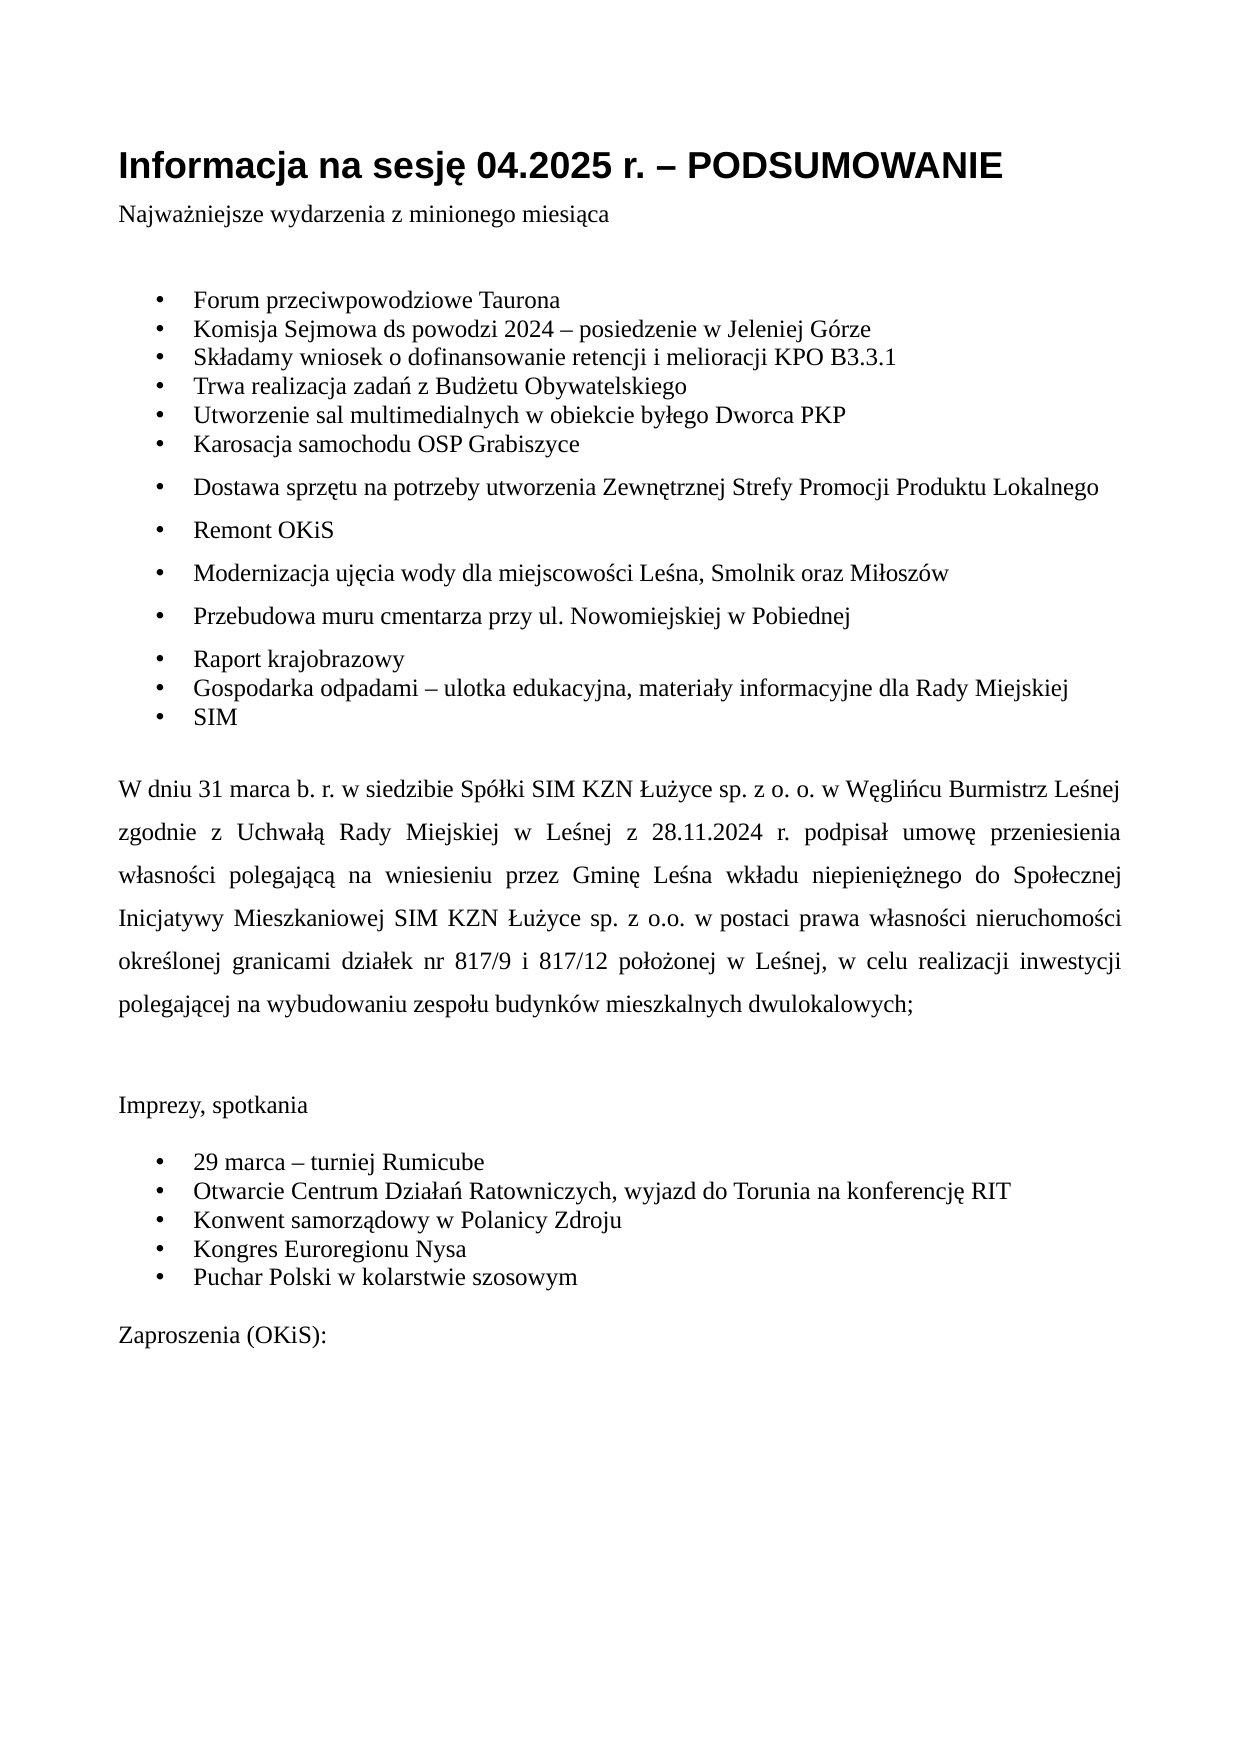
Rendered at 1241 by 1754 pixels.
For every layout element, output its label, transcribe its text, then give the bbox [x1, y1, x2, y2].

text Zaproszenia (OKiS): [118, 1320, 1122, 1349]
list 29 marca – turniej Rumicube [156, 1147, 1122, 1176]
list Puchar Polski w kolarstwie szosowym [156, 1262, 1122, 1291]
list Gospodarka odpadami – ulotka edukacyjna, materiały informacyjne dla Rady Miejskiej [156, 673, 1122, 702]
list Otwarcie Centrum Działań Ratowniczych, wyjazd do Torunia na konferencję RIT [156, 1176, 1122, 1205]
text Imprezy, spotkania [118, 1090, 1122, 1119]
list Modernizacja ujęcia wody dla miejscowości Leśna, Smolnik oraz Miłoszów [156, 558, 1122, 587]
list Dostawa sprzętu na potrzeby utworzenia Zewnętrznej Strefy Promocji Produktu Lokalnego [156, 472, 1122, 501]
list Konwent samorządowy w Polanicy Zdroju [156, 1205, 1122, 1234]
list Przebudowa muru cmentarza przy ul. Nowomiejskiej w Pobiednej [156, 601, 1122, 630]
list Raport krajobrazowy [156, 644, 1122, 673]
list Utworzenie sal multimedialnych w obiekcie byłego Dworca PKP [156, 400, 1122, 429]
list SIM [156, 702, 1122, 731]
text Najważniejsze wydarzenia z minionego miesiąca [118, 199, 1122, 227]
list Komisja Sejmowa ds powodzi 2024 – posiedzenie w Jeleniej Górze [156, 314, 1122, 342]
list Składamy wniosek o dofinansowanie retencji i melioracji KPO B3.3.1 [156, 342, 1122, 371]
list Trwa realizacja zadań z Budżetu Obywatelskiego [156, 371, 1122, 400]
list Karosacja samochodu OSP Grabiszyce [156, 429, 1122, 457]
list Remont OKiS [156, 515, 1122, 544]
subtitle Informacja na sesję 04.2025 r. – PODSUMOWANIE [118, 143, 1122, 186]
list Kongres Euroregionu Nysa [156, 1234, 1122, 1262]
list Forum przeciwpowodziowe Taurona [156, 285, 1122, 314]
text W dniu 31 marca b. r. w siedzibie Spółki SIM KZN Łużyce sp. z o. o. w Węglińcu Burmistrz Leśnej zgodnie z Uchwałą Rady Miejskiej w Leśnej z 28.11.2024 r. podpisał umowę przeniesienia własności polegającą na wniesieniu przez Gminę Leśna wkładu niepieniężnego do Społecznej Inicjatywy Mieszkaniowej SIM KZN Łużyce sp. z o.o. w postaci prawa własności nieruchomości określonej granicami działek nr 817/9 i 817/12 położonej w Leśnej, w celu realizacji inwestycji polegającej na wybudowaniu zespołu budynków mieszkalnych dwulokalowych; [118, 774, 1122, 1018]
